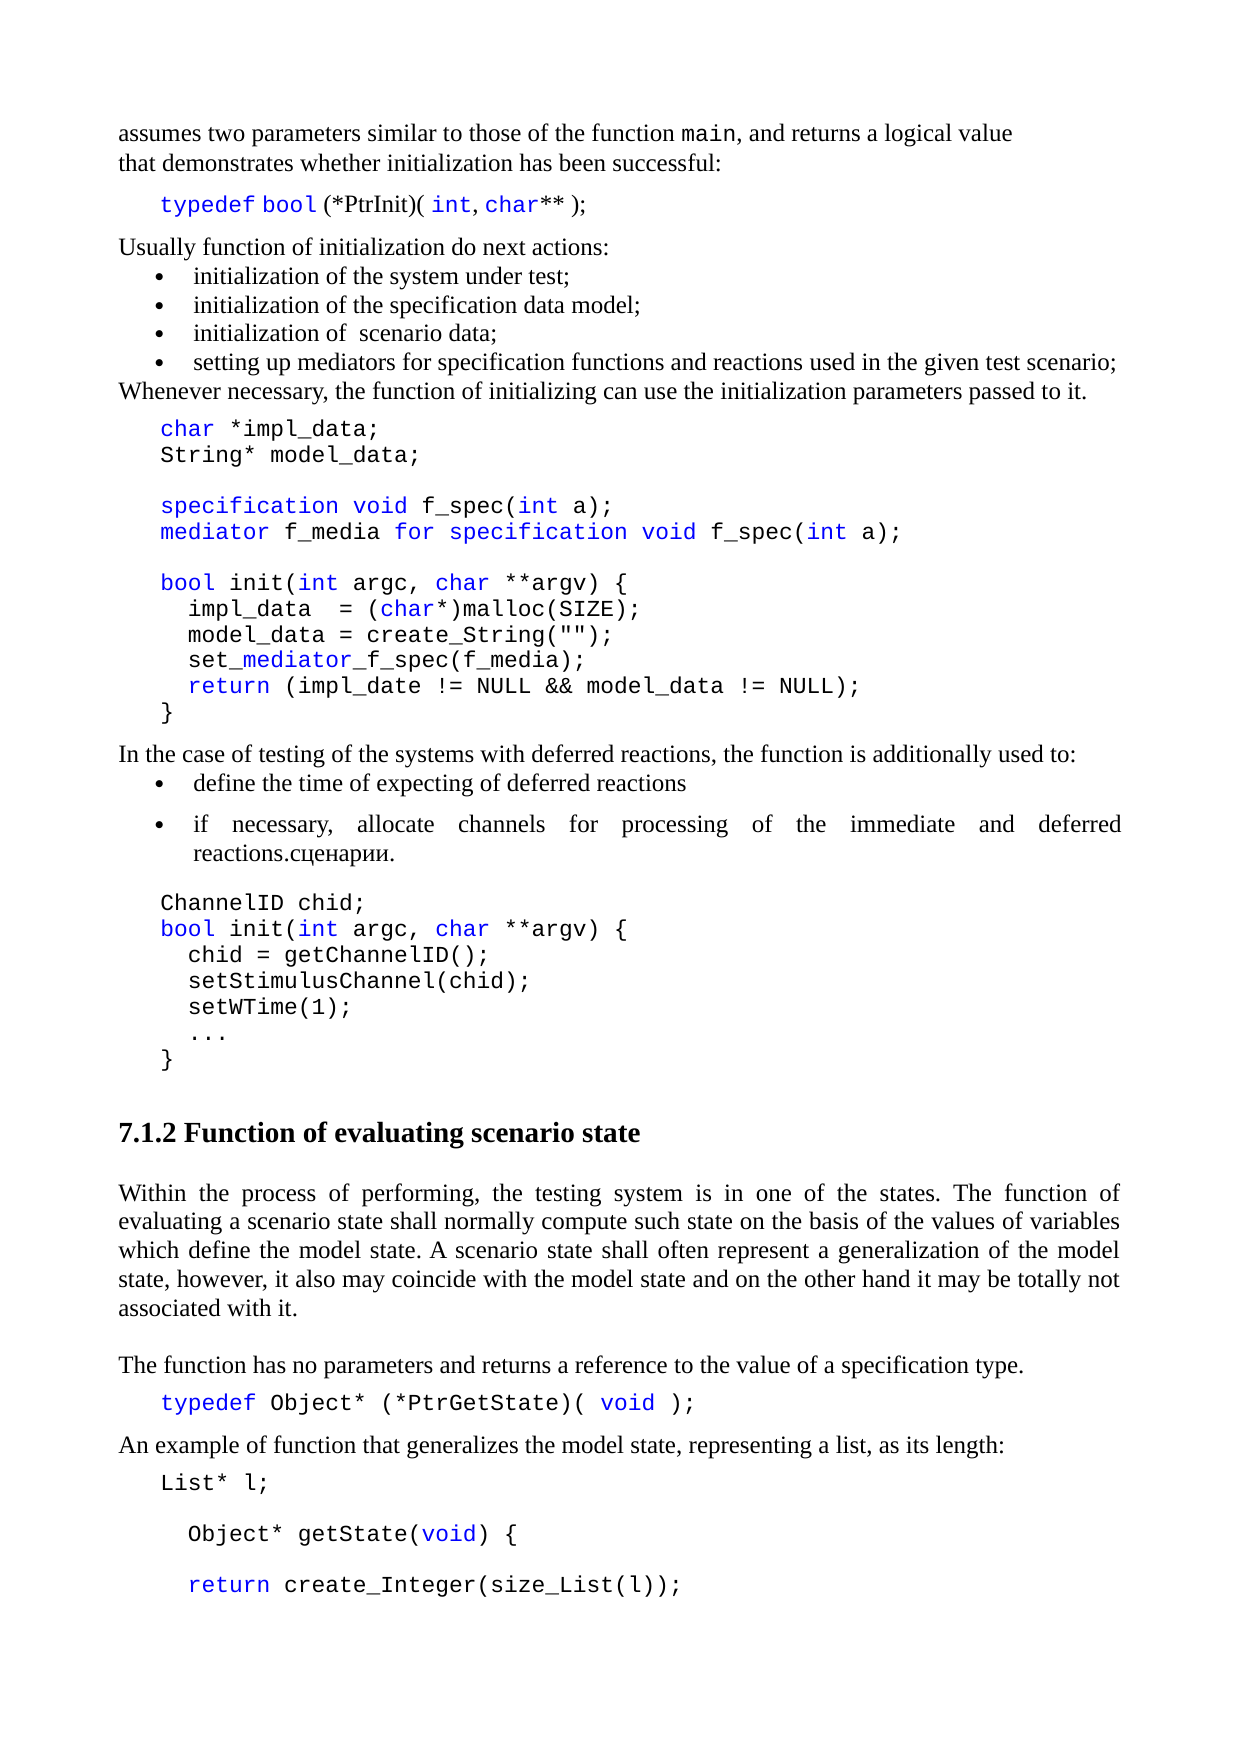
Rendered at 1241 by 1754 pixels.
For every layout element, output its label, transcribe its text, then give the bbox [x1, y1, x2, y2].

list setting up mediators for specification functions and reactions used in the given test scenario; [156, 347, 1122, 376]
text assumes two parameters similar to those of the function main, and returns a logical value [118, 118, 1122, 148]
list initialization of the specification data model; [156, 290, 1122, 318]
text Whenever necessary, the function of initializing can use the initialization parameters passed to it. [118, 376, 1122, 405]
text char *impl_data; String* model_data; [160, 417, 1122, 469]
text In the case of testing of the systems with deferred reactions, the function is additionally used to: [118, 739, 1122, 768]
text Within the process of performing, the testing system is in one of the states. The function of evaluating a scenario state shall normally compute such state on the basis of the values of variables which define the model state. A scenario state shall often represent a generalization of the model state, however, it also may coincide with the model state and on the other hand it may be totally not associated with it. [118, 1178, 1122, 1321]
text typedef Object* (*PtrGetState)( void ); [160, 1391, 1122, 1417]
text that demonstrates whether initialization has been successful: [118, 148, 1122, 177]
subtitle 7.1.2 Function of evaluating scenario state [118, 1115, 1122, 1148]
text return create_Integer(size_List(l)); [160, 1573, 1122, 1599]
list initialization of the system under test; [156, 261, 1122, 290]
text ChannelID chid; bool init(int argc, char **argv) { chid = getChannelID(); setStimulusChannel(chid); setWTime(1); ... } [160, 892, 1122, 1073]
text Usually function of initialization do next actions: [118, 232, 1122, 261]
text typedef bool (*PtrInit)( int, char** ); [118, 189, 1122, 220]
text bool init(int argc, char **argv) { impl_data = (char*)malloc(SIZE); model_data = create_String(""); set_mediator_f_spec(f_media); return (impl_date != NULL && model_data != NULL); } [160, 571, 1122, 727]
text List* l; [160, 1471, 1122, 1497]
list define the time of expecting of deferred reactions [156, 768, 1122, 797]
text An example of function that generalizes the model state, representing a list, as its length: [118, 1430, 1122, 1458]
text specification void f_spec(int a); mediator f_media for specification void f_spec(int a); [160, 494, 1122, 546]
list initialization of scenario data; [156, 318, 1122, 347]
text Object* getState(void) { [160, 1522, 1122, 1548]
list if necessary, allocate channels for processing of the immediate and deferred reactions.сценарии. [156, 809, 1122, 867]
text The function has no parameters and returns a reference to the value of a specification type. [118, 1350, 1122, 1379]
